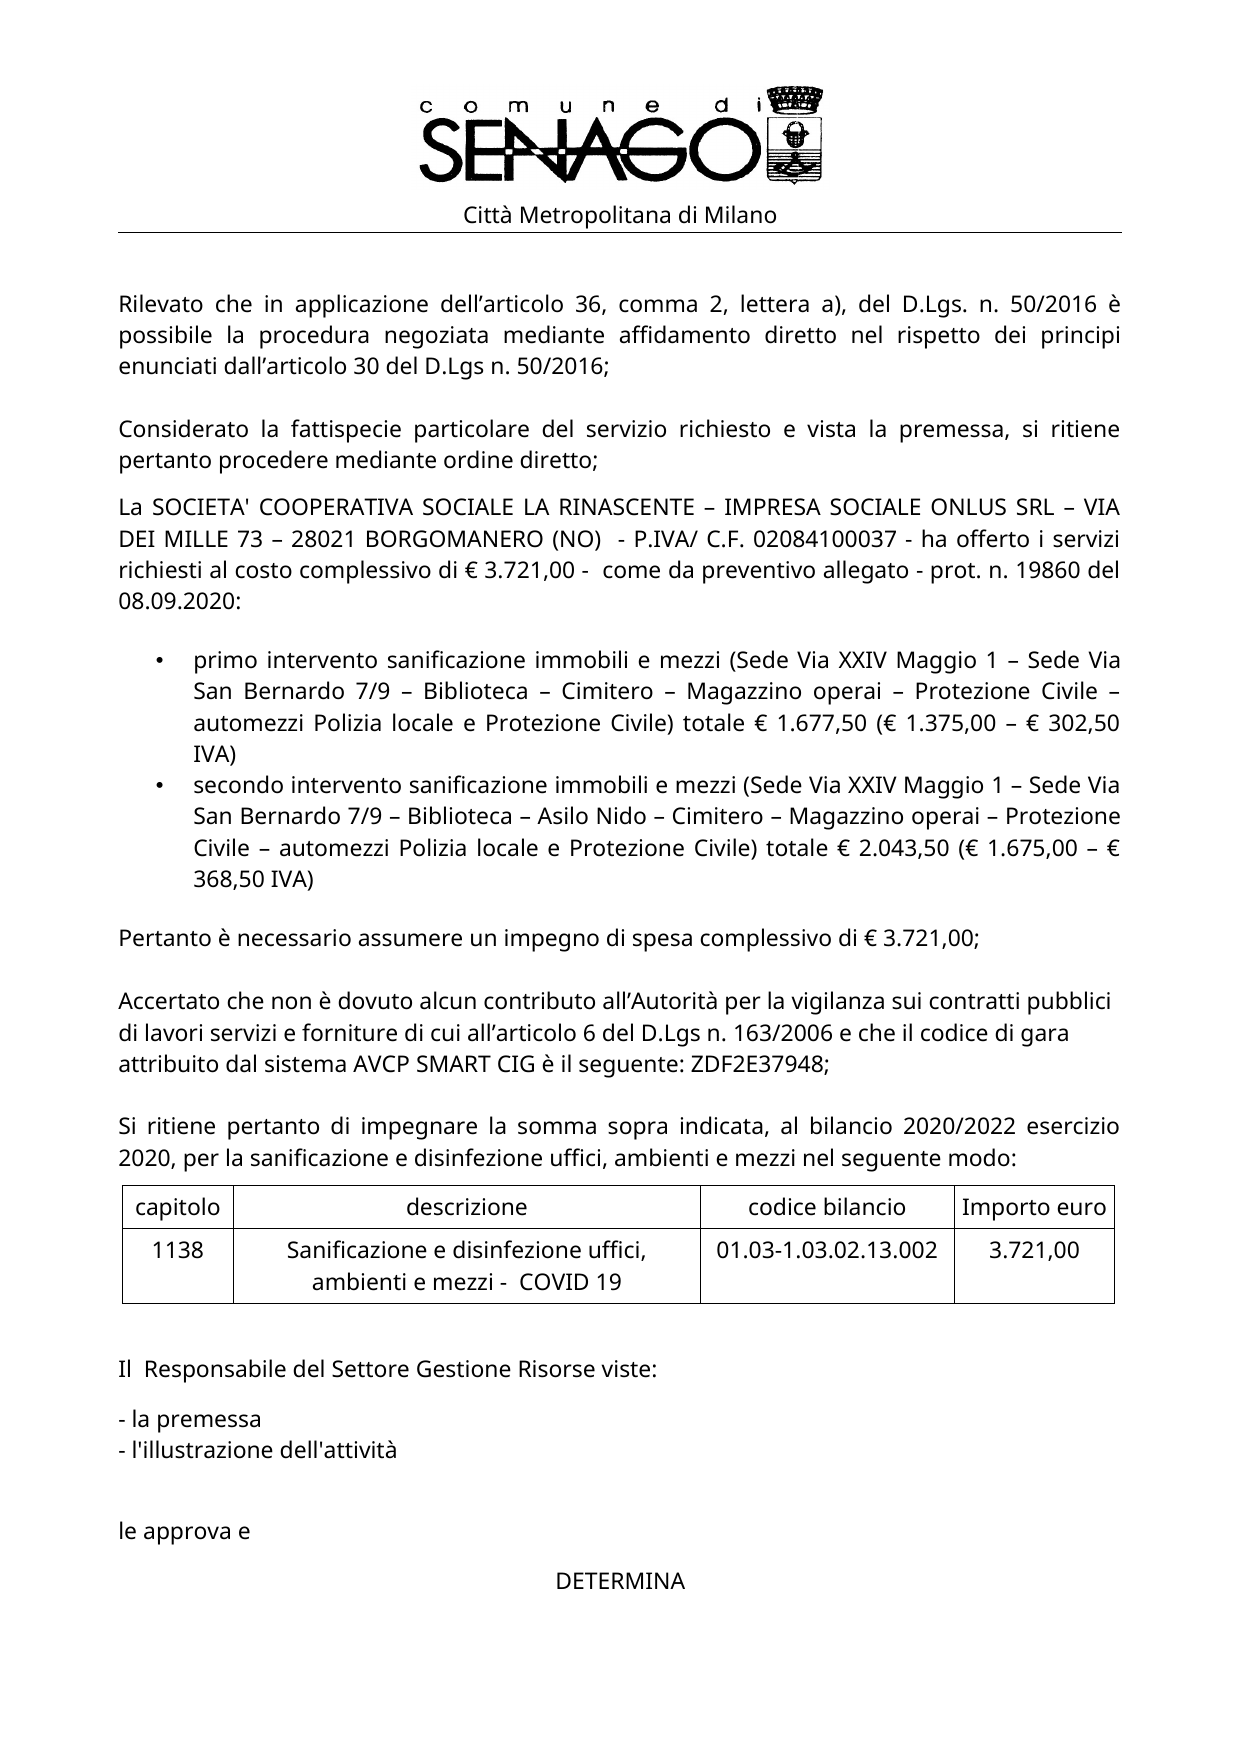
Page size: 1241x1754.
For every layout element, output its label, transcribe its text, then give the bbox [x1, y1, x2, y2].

list primo intervento sanificazione immobili e mezzi (Sede Via XXIV Maggio 1 – Sede Via San Bernardo 7/9 – Biblioteca – Cimitero – Magazzino operai – Protezione Civile – automezzi Polizia locale e Protezione Civile) totale € 1.677,50 (€ 1.375,00 – € 302,50 IVA) [156, 644, 1122, 769]
text le approva e [118, 1515, 1122, 1546]
table_header capitolo [123, 1186, 233, 1228]
text Pertanto è necessario assumere un impegno di spesa complessivo di € 3.721,00; [118, 922, 1122, 953]
text - la premessa [118, 1403, 1122, 1434]
table_header codice bilancio [701, 1186, 954, 1228]
text La SOCIETA' COOPERATIVA SOCIALE LA RINASCENTE – IMPRESA SOCIALE ONLUS SRL – VIA DEI MILLE 73 – 28021 BORGOMANERO (NO) - P.IVA/ C.F. 02084100037 - ha offerto i servizi richiesti al costo complessivo di € 3.721,00 - come da preventivo allegato - prot. n. 19860 del 08.09.2020: [118, 491, 1122, 616]
list secondo intervento sanificazione immobili e mezzi (Sede Via XXIV Maggio 1 – Sede Via San Bernardo 7/9 – Biblioteca – Asilo Nido – Cimitero – Magazzino operai – Protezione Civile – automezzi Polizia locale e Protezione Civile) totale € 2.043,50 (€ 1.675,00 – € 368,50 IVA) [156, 769, 1122, 894]
text Si ritiene pertanto di impegnare la somma sopra indicata, al bilancio 2020/2022 esercizio 2020, per la sanificazione e disinfezione uffici, ambienti e mezzi nel seguente modo: [118, 1110, 1122, 1173]
text Accertato che non è dovuto alcun contributo all’Autorità per la vigilanza sui contratti pubblici di lavori servizi e forniture di cui all’articolo 6 del D.Lgs n. 163/2006 e che il codice di gara attribuito dal sistema AVCP SMART CIG è il seguente: ZDF2E37948; [118, 985, 1122, 1079]
table_cell 3.721,00 [955, 1229, 1114, 1302]
text DETERMINA [118, 1565, 1122, 1596]
text - l'illustrazione dell'attività [118, 1434, 1122, 1465]
table_header descrizione [234, 1186, 700, 1228]
text Il Responsabile del Settore Gestione Risorse viste: [118, 1353, 1122, 1384]
text Considerato la fattispecie particolare del servizio richiesto e vista la premessa, si ritiene pertanto procedere mediante ordine diretto; [118, 413, 1122, 475]
table_cell 1138 [123, 1229, 233, 1302]
picture [411, 84, 830, 190]
table_header Importo euro [955, 1186, 1114, 1228]
table_cell Sanificazione e disinfezione uffici, ambienti e mezzi - COVID 19 [234, 1229, 700, 1302]
table_cell 01.03-1.03.02.13.002 [701, 1229, 954, 1302]
text Rilevato che in applicazione dell’articolo 36, comma 2, lettera a), del D.Lgs. n. 50/2016 è possibile la procedura negoziata mediante affidamento diretto nel rispetto dei principi enunciati dall’articolo 30 del D.Lgs n. 50/2016; [118, 288, 1122, 381]
